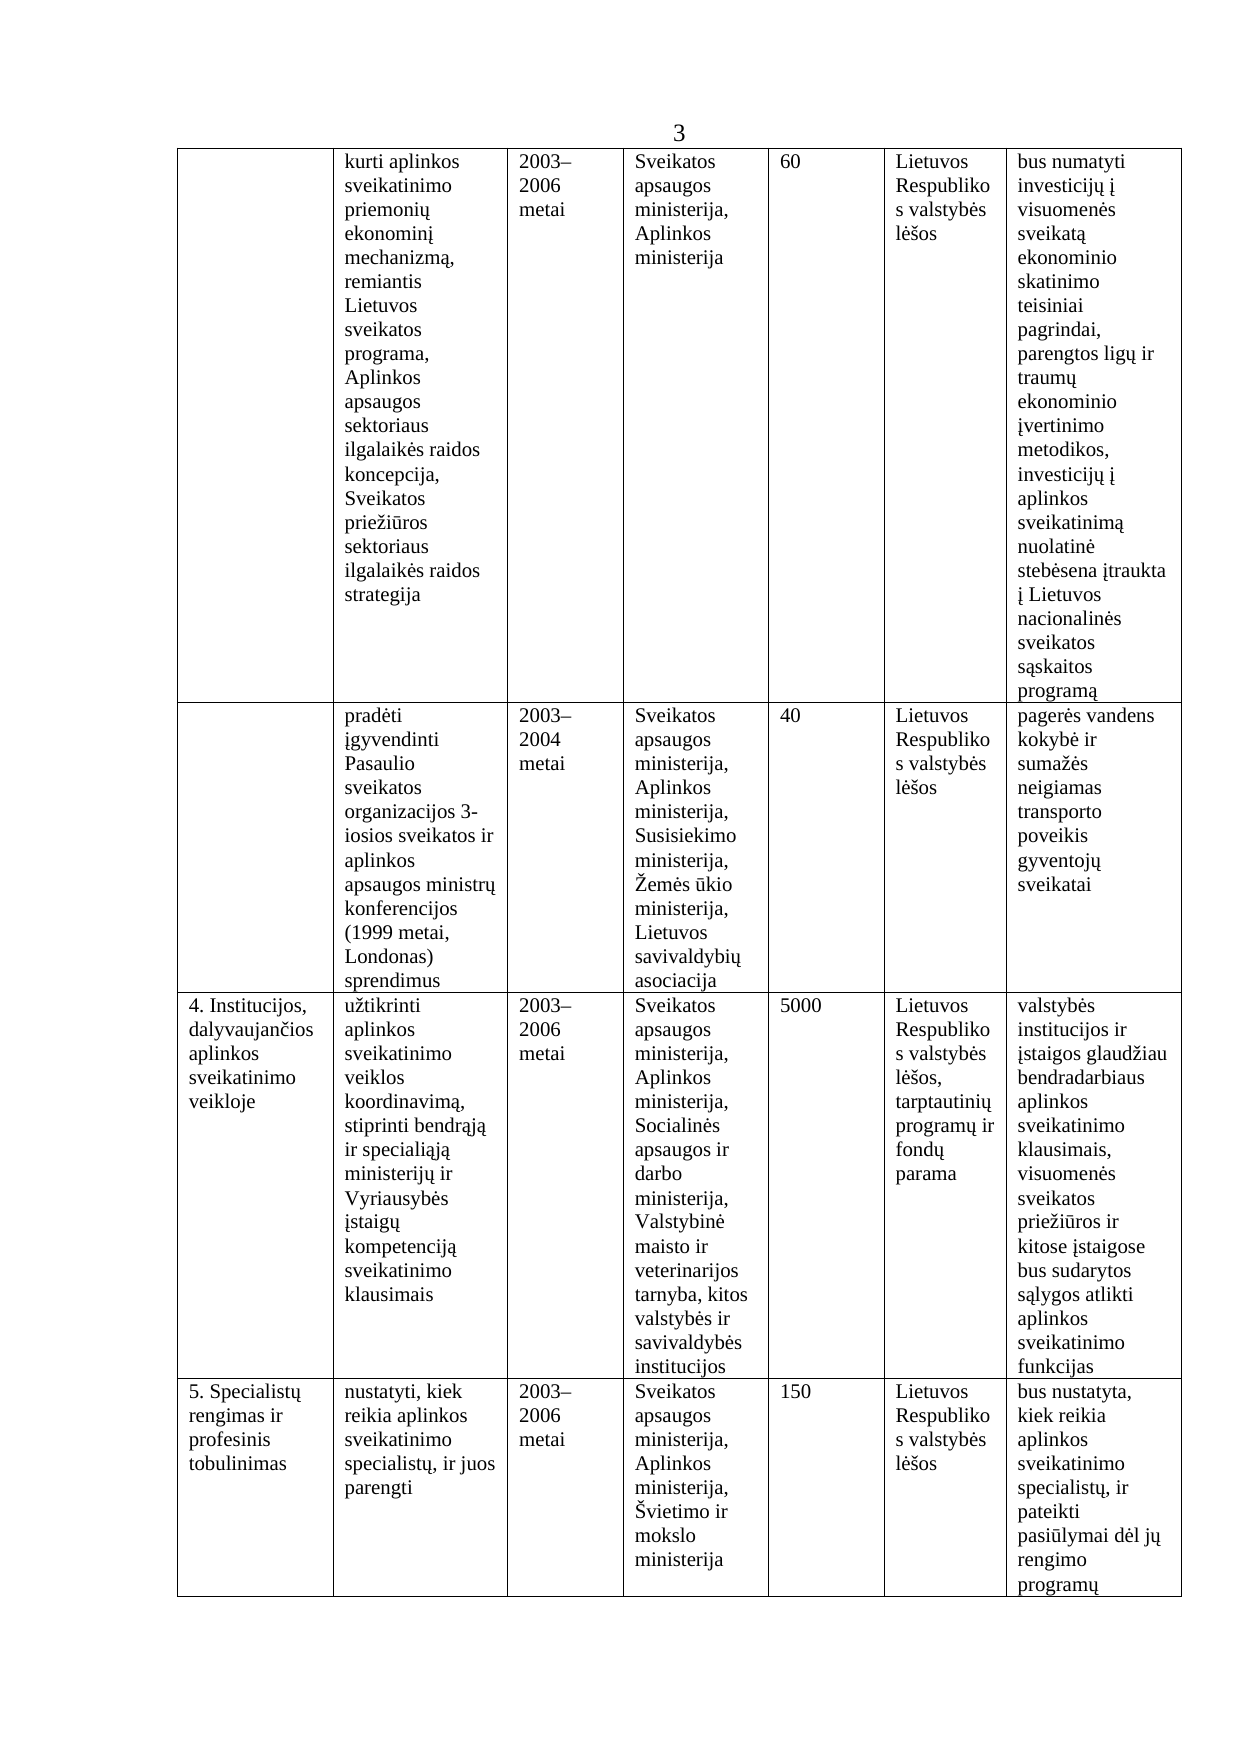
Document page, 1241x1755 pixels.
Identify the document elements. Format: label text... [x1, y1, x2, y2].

table_cell 40 [769, 703, 884, 992]
table_cell 2003–2004 metai [508, 703, 623, 992]
table_cell kurti aplinkos sveikatinimo priemonių ekonominį mechanizmą, remiantis Lietuvos sveikatos programa, Aplinkos apsaugos sektoriaus ilgalaikės raidos koncepcija, Sveikatos priežiūros sektoriaus ilgalaikės raidos strategija [334, 149, 507, 702]
table_cell 4. Institucijos, dalyvaujančios aplinkos sveikatinimo veikloje [178, 993, 333, 1378]
table_cell pagerės vandens kokybė ir sumažės neigiamas transporto poveikis gyventojų sveikatai [1007, 703, 1181, 992]
table_cell Lietuvos Respublikos valstybės lėšos [885, 703, 1006, 992]
table_cell Lietuvos Respublikos valstybės lėšos, tarptautinių programų ir fondų parama [885, 993, 1006, 1378]
table_cell užtikrinti aplinkos sveikatinimo veiklos koordinavimą, stiprinti bendrąją ir specialiąją ministerijų ir Vyriausybės įstaigų kompetenciją sveikatinimo klausimais [334, 993, 507, 1378]
table_cell 2003–2006 metai [508, 1379, 623, 1596]
table_cell 150 [769, 1379, 884, 1596]
table_cell Lietuvos Respublikos valstybės lėšos [885, 149, 1006, 702]
table_cell bus nustatyta, kiek reikia aplinkos sveikatinimo specialistų, ir pateikti pasiūlymai dėl jų rengimo programų [1007, 1379, 1181, 1596]
table_cell 60 [769, 149, 884, 702]
table_cell Lietuvos Respublikos valstybės lėšos [885, 1379, 1006, 1596]
table_cell Sveikatos apsaugos ministerija, Aplinkos ministerija, Socialinės apsaugos ir darbo ministerija, Valstybinė maisto ir veterinarijos tarnyba, kitos valstybės ir savivaldybės institucijos [624, 993, 768, 1378]
table_cell valstybės institucijos ir įstaigos glaudžiau bendradarbiaus aplinkos sveikatinimo klausimais, visuomenės sveikatos priežiūros ir kitose įstaigose bus sudarytos sąlygos atlikti aplinkos sveikatinimo funkcijas [1007, 993, 1181, 1378]
table_cell [178, 149, 333, 702]
table_cell Sveikatos apsaugos ministerija, Aplinkos ministerija, Švietimo ir mokslo ministerija [624, 1379, 768, 1596]
table_cell Sveikatos apsaugos ministerija, Aplinkos ministerija [624, 149, 768, 702]
table_cell [178, 703, 333, 992]
table_cell nustatyti, kiek reikia aplinkos sveikatinimo specialistų, ir juos parengti [334, 1379, 507, 1596]
table_cell pradėti įgyvendinti Pasaulio sveikatos organizacijos 3-iosios sveikatos ir aplinkos apsaugos ministrų konferencijos (1999 metai, Londonas) sprendimus [334, 703, 507, 992]
table_cell 5. Specialistų rengimas ir profesinis tobulinimas [178, 1379, 333, 1596]
table_cell 2003–2006 metai [508, 993, 623, 1378]
table_cell 2003–2006 metai [508, 149, 623, 702]
table_cell Sveikatos apsaugos ministerija, Aplinkos ministerija, Susisiekimo ministerija, Žemės ūkio ministerija, Lietuvos savivaldybių asociacija [624, 703, 768, 992]
table_cell bus numatyti investicijų į visuomenės sveikatą ekonominio skatinimo teisiniai pagrindai, parengtos ligų ir traumų ekonominio įvertinimo metodikos, investicijų į aplinkos sveikatinimą nuolatinė stebėsena įtraukta į Lietuvos nacionalinės sveikatos sąskaitos programą [1007, 149, 1181, 702]
table_cell 5000 [769, 993, 884, 1378]
